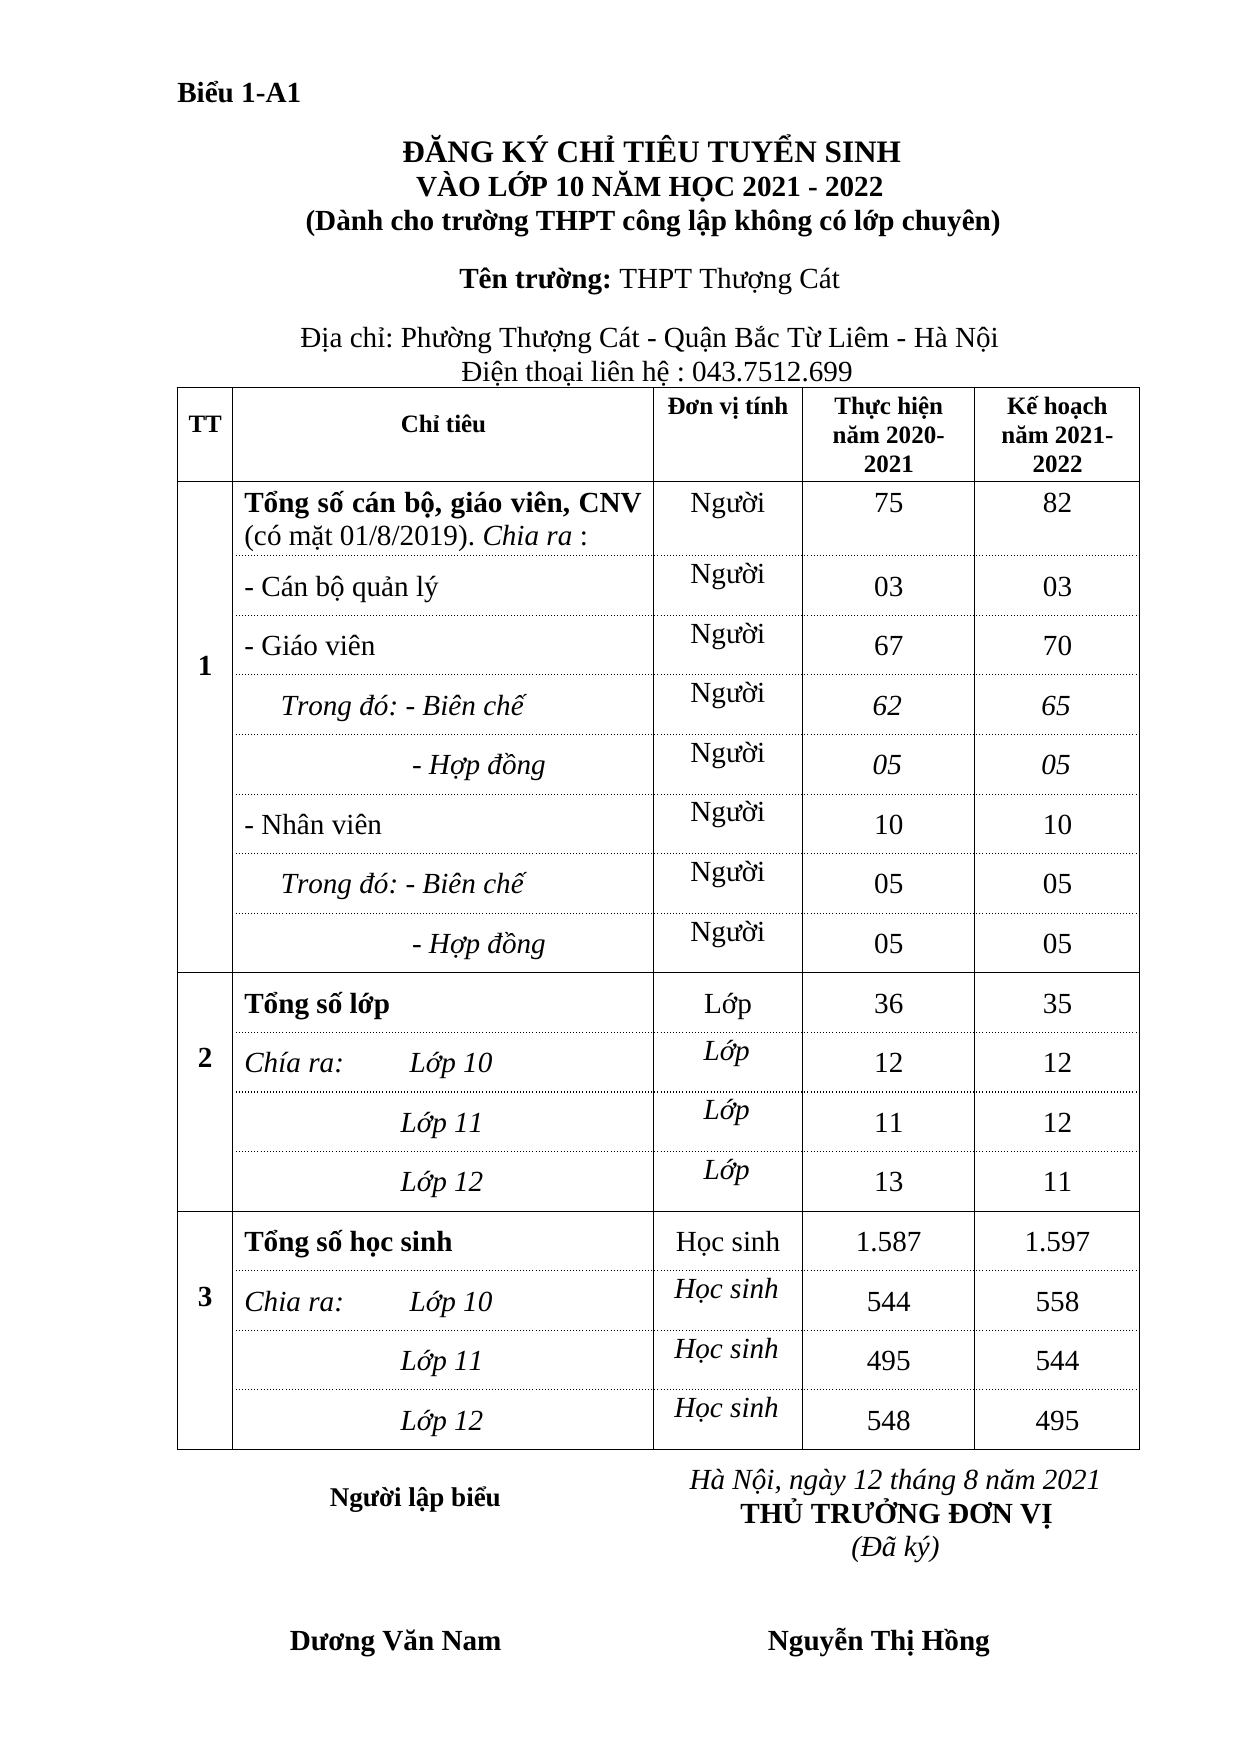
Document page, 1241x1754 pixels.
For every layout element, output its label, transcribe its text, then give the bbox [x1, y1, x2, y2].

table_cell 3 [178, 1212, 232, 1449]
table_cell 03 [803, 555, 974, 615]
table_cell Người lập biểu [177, 1450, 653, 1594]
table_cell 12 [975, 1032, 1139, 1091]
table_cell Lớp [654, 973, 802, 1032]
table_cell Lớp [654, 1032, 802, 1091]
table_cell Học sinh [654, 1389, 802, 1449]
table_cell 05 [975, 853, 1139, 913]
table_cell 558 [975, 1270, 1139, 1330]
table_cell Lớp 12 [233, 1151, 653, 1211]
table_cell Người [654, 734, 802, 793]
table_cell Chía ra: Lớp 10 [233, 1032, 653, 1091]
table_cell - Hợp đồng [233, 734, 653, 793]
table_cell 82 [975, 482, 1139, 555]
text Dương Văn Nam Nguyễn Thị Hồng [177, 1623, 1122, 1656]
table_cell 10 [975, 794, 1139, 853]
table_cell 70 [975, 615, 1139, 674]
table_cell Người [654, 555, 802, 615]
text Biểu 1-A1 [177, 75, 1122, 108]
table_cell 12 [975, 1091, 1139, 1151]
table_cell 544 [803, 1270, 974, 1330]
table_cell 495 [803, 1330, 974, 1389]
text (Dành cho trường THPT công lập không có lớp chuyên) [177, 203, 1122, 237]
table_header Kế hoạch năm 2021-2022 [975, 388, 1139, 481]
table_cell Chia ra: Lớp 10 [233, 1270, 653, 1330]
table_cell - Hợp đồng [233, 913, 653, 972]
table_cell Người [654, 853, 802, 913]
text VÀO LỚP 10 NĂM HỌC 2021 - 2022 [177, 169, 1122, 203]
table_header Thực hiện năm 2020-2021 [803, 388, 974, 481]
table_cell 13 [803, 1151, 974, 1211]
table_cell 75 [803, 482, 974, 555]
table_cell 65 [975, 674, 1139, 734]
table_header Đơn vị tính [654, 388, 802, 481]
table_cell 11 [975, 1151, 1139, 1211]
table_cell Tổng số lớp [233, 973, 653, 1032]
table_cell Tổng số cán bộ, giáo viên, CNV (có mặt 01/8/2019). Chia ra : [233, 482, 653, 555]
table_cell - Giáo viên [233, 615, 653, 674]
table_cell Tổng số học sinh [233, 1212, 653, 1270]
table_cell Lớp [654, 1151, 802, 1211]
table_cell 05 [975, 734, 1139, 793]
text Địa chỉ: Phường Thượng Cát - Quận Bắc Từ Liêm - Hà Nội [177, 320, 1122, 354]
table_header TT [178, 388, 232, 481]
table_cell Học sinh [654, 1330, 802, 1389]
table_cell 35 [975, 973, 1139, 1032]
table_cell Trong đó: - Biên chế [233, 674, 653, 734]
table_header Chỉ tiêu [233, 388, 653, 481]
table_cell Người [654, 913, 802, 972]
text ĐĂNG KÝ CHỈ TIÊU TUYỂN SINH [149, 133, 1122, 169]
table_cell Lớp 12 [233, 1389, 653, 1449]
table_cell 10 [803, 794, 974, 853]
table_cell Lớp 11 [233, 1330, 653, 1389]
table_cell Học sinh [654, 1270, 802, 1330]
table_cell Người [654, 482, 802, 555]
table_cell 62 [803, 674, 974, 734]
table_cell 1.587 [803, 1212, 974, 1270]
table_cell Lớp [654, 1091, 802, 1151]
table_cell 11 [803, 1091, 974, 1151]
table_cell 544 [975, 1330, 1139, 1389]
table_cell Người [654, 615, 802, 674]
table_cell - Cán bộ quản lý [233, 555, 653, 615]
table_cell 36 [803, 973, 974, 1032]
table_cell 1.597 [975, 1212, 1139, 1270]
table_cell Học sinh [654, 1212, 802, 1270]
table_cell 03 [975, 555, 1139, 615]
table_cell 2 [178, 973, 232, 1211]
table_cell 67 [803, 615, 974, 674]
table_cell Trong đó: - Biên chế [233, 853, 653, 913]
table_cell Người [654, 794, 802, 853]
table_cell Người [654, 674, 802, 734]
table_cell Hà Nội, ngày 12 tháng 8 năm 2021 THỦ TRƯỞNG ĐƠN VỊ (Đã ký) [654, 1450, 1139, 1594]
table_cell 548 [803, 1389, 974, 1449]
text Tên trường: THPT Thượng Cát [177, 262, 1122, 295]
table_cell 495 [975, 1389, 1139, 1449]
table_cell 05 [803, 734, 974, 793]
table_cell 12 [803, 1032, 974, 1091]
table_cell 05 [803, 913, 974, 972]
table_cell Lớp 11 [233, 1091, 653, 1151]
table_cell 05 [975, 913, 1139, 972]
table_cell 1 [178, 482, 232, 972]
table_cell 05 [803, 853, 974, 913]
text Điện thoại liên hệ : 043.7512.699 [177, 354, 1122, 387]
table_cell - Nhân viên [233, 794, 653, 853]
